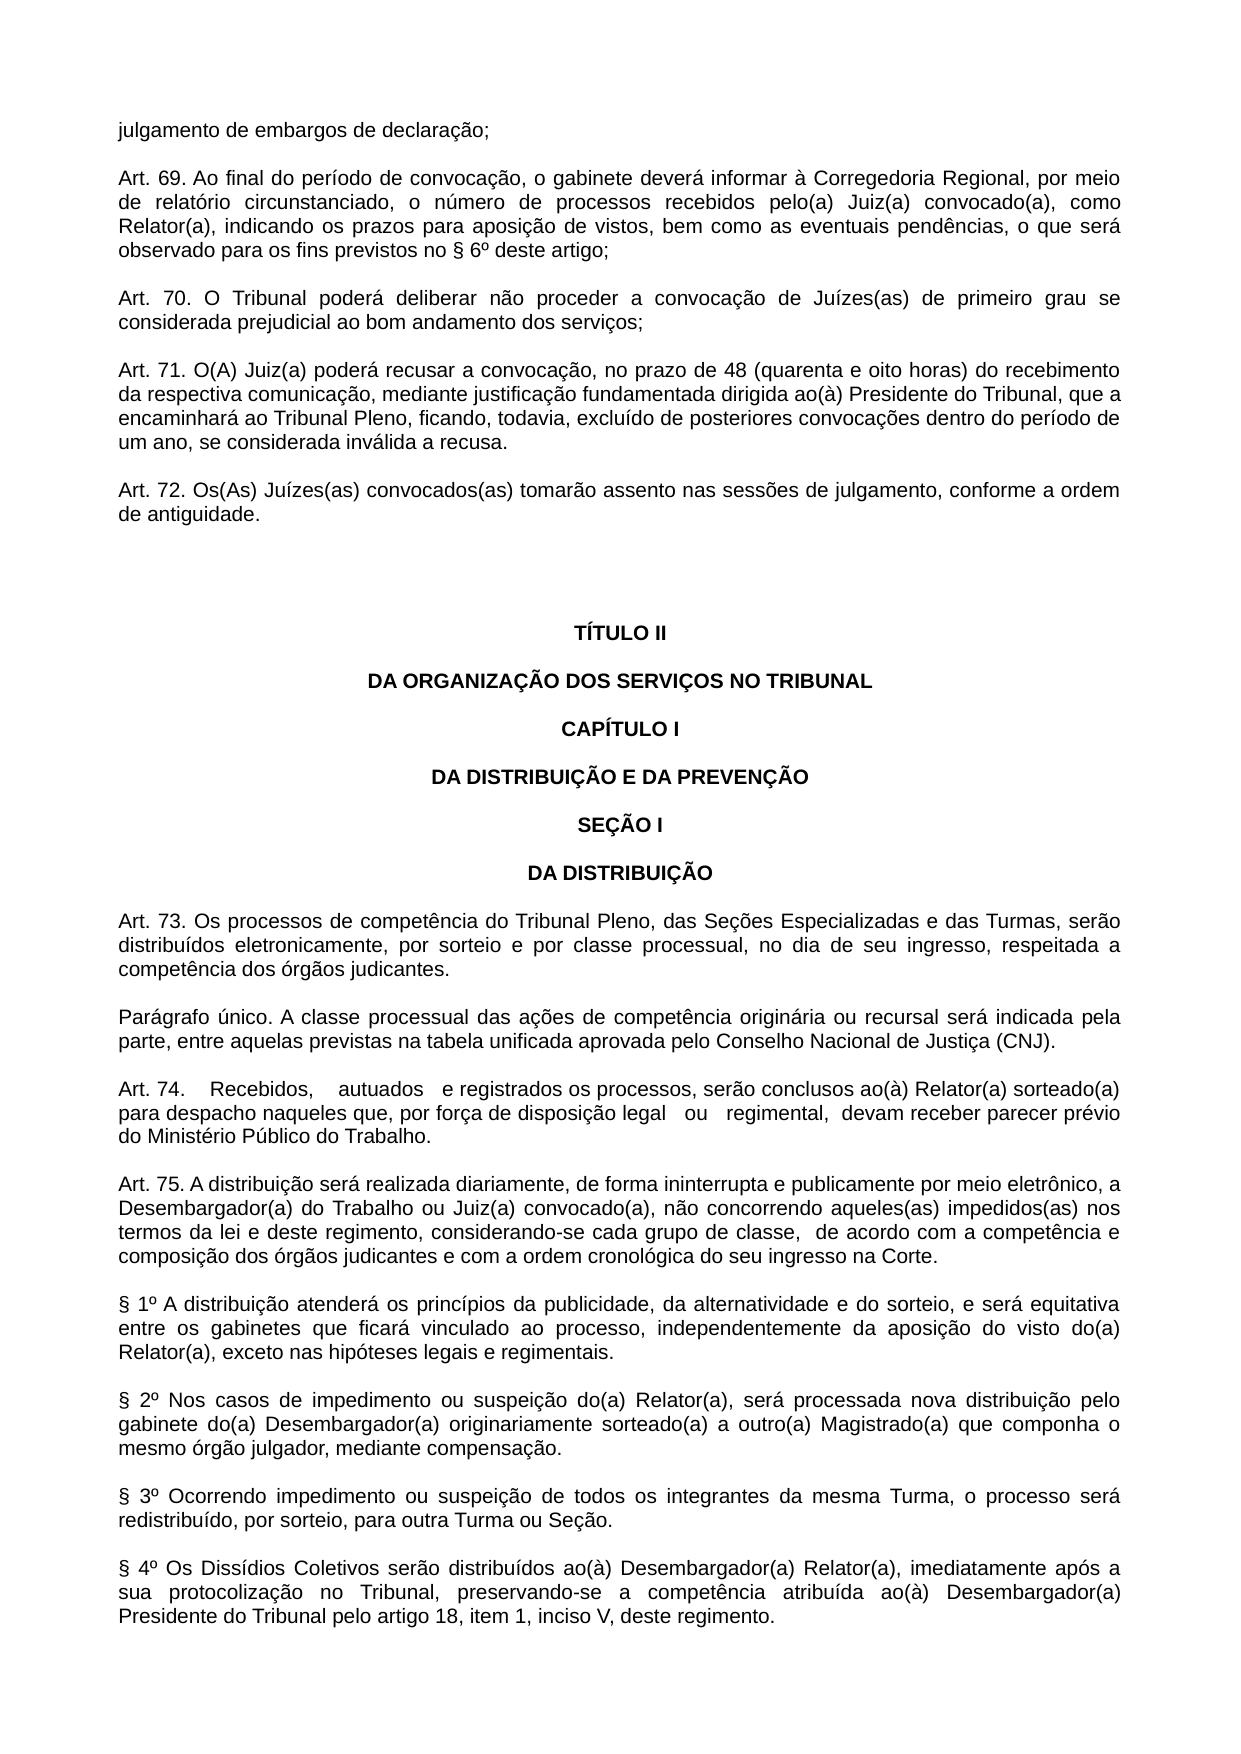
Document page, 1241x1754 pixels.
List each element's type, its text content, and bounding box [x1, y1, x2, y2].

text DA DISTRIBUIÇÃO E DA PREVENÇÃO [118, 765, 1122, 789]
text § 4º Os Dissídios Coletivos serão distribuídos ao(à) Desembargador(a) Relator(a), imediatamente após a sua protocolização no Tribunal, preservando-se a competência atribuída ao(à) Desembargador(a) Presidente do Tribunal pelo artigo 18, item 1, inciso V, deste regimento. [118, 1556, 1122, 1627]
text Art. 69. Ao final do período de convocação, o gabinete deverá informar à Corregedoria Regional, por meio de relatório circunstanciado, o número de processos recebidos pelo(a) Juiz(a) convocado(a), como Relator(a), indicando os prazos para aposição de vistos, bem como as eventuais pendências, o que será observado para os fins previstos no § 6º deste artigo; [118, 166, 1122, 262]
text § 2º Nos casos de impedimento ou suspeição do(a) Relator(a), será processada nova distribuição pelo gabinete do(a) Desembargador(a) originariamente sorteado(a) a outro(a) Magistrado(a) que componha o mesmo órgão julgador, mediante compensação. [118, 1388, 1122, 1460]
text Art. 70. O Tribunal poderá deliberar não proceder a convocação de Juízes(as) de primeiro grau se considerada prejudicial ao bom andamento dos serviços; [118, 286, 1122, 334]
text § 1º A distribuição atenderá os princípios da publicidade, da alternatividade e do sorteio, e será equitativa entre os gabinetes que ficará vinculado ao processo, independentemente da aposição do visto do(a) Relator(a), exceto nas hipóteses legais e regimentais. [118, 1292, 1122, 1364]
text CAPÍTULO I [118, 717, 1122, 741]
text Art. 74. Recebidos, autuados e registrados os processos, serão conclusos ao(à) Relator(a) sorteado(a) para despacho naqueles que, por força de disposição legal ou regimental, devam receber parecer prévio do Ministério Público do Trabalho. [118, 1076, 1122, 1148]
text Art. 73. Os processos de competência do Tribunal Pleno, das Seções Especializadas e das Turmas, serão distribuídos eletronicamente, por sorteio e por classe processual, no dia de seu ingresso, respeitada a competência dos órgãos judicantes. [118, 909, 1122, 981]
text Art. 75. A distribuição será realizada diariamente, de forma ininterrupta e publicamente por meio eletrônico, a Desembargador(a) do Trabalho ou Juiz(a) convocado(a), não concorrendo aqueles(as) impedidos(as) nos termos da lei e deste regimento, considerando-se cada grupo de classe, de acordo com a competência e composição dos órgãos judicantes e com a ordem cronológica do seu ingresso na Corte. [118, 1172, 1122, 1268]
text SEÇÃO I [118, 813, 1122, 837]
text § 3º Ocorrendo impedimento ou suspeição de todos os integrantes da mesma Turma, o processo será redistribuído, por sorteio, para outra Turma ou Seção. [118, 1484, 1122, 1532]
text TÍTULO II [118, 621, 1122, 645]
text DA ORGANIZAÇÃO DOS SERVIÇOS NO TRIBUNAL [118, 669, 1122, 693]
text Parágrafo único. A classe processual das ações de competência originária ou recursal será indicada pela parte, entre aquelas previstas na tabela unificada aprovada pelo Conselho Nacional de Justiça (CNJ). [118, 1004, 1122, 1052]
text DA DISTRIBUIÇÃO [118, 861, 1122, 885]
text Art. 72. Os(As) Juízes(as) convocados(as) tomarão assento nas sessões de julgamento, conforme a ordem de antiguidade. [118, 477, 1122, 525]
text julgamento de embargos de declaração; [118, 118, 1122, 142]
text Art. 71. O(A) Juiz(a) poderá recusar a convocação, no prazo de 48 (quarenta e oito horas) do recebimento da respectiva comunicação, mediante justificação fundamentada dirigida ao(à) Presidente do Tribunal, que a encaminhará ao Tribunal Pleno, ficando, todavia, excluído de posteriores convocações dentro do período de um ano, se considerada inválida a recusa. [118, 358, 1122, 453]
